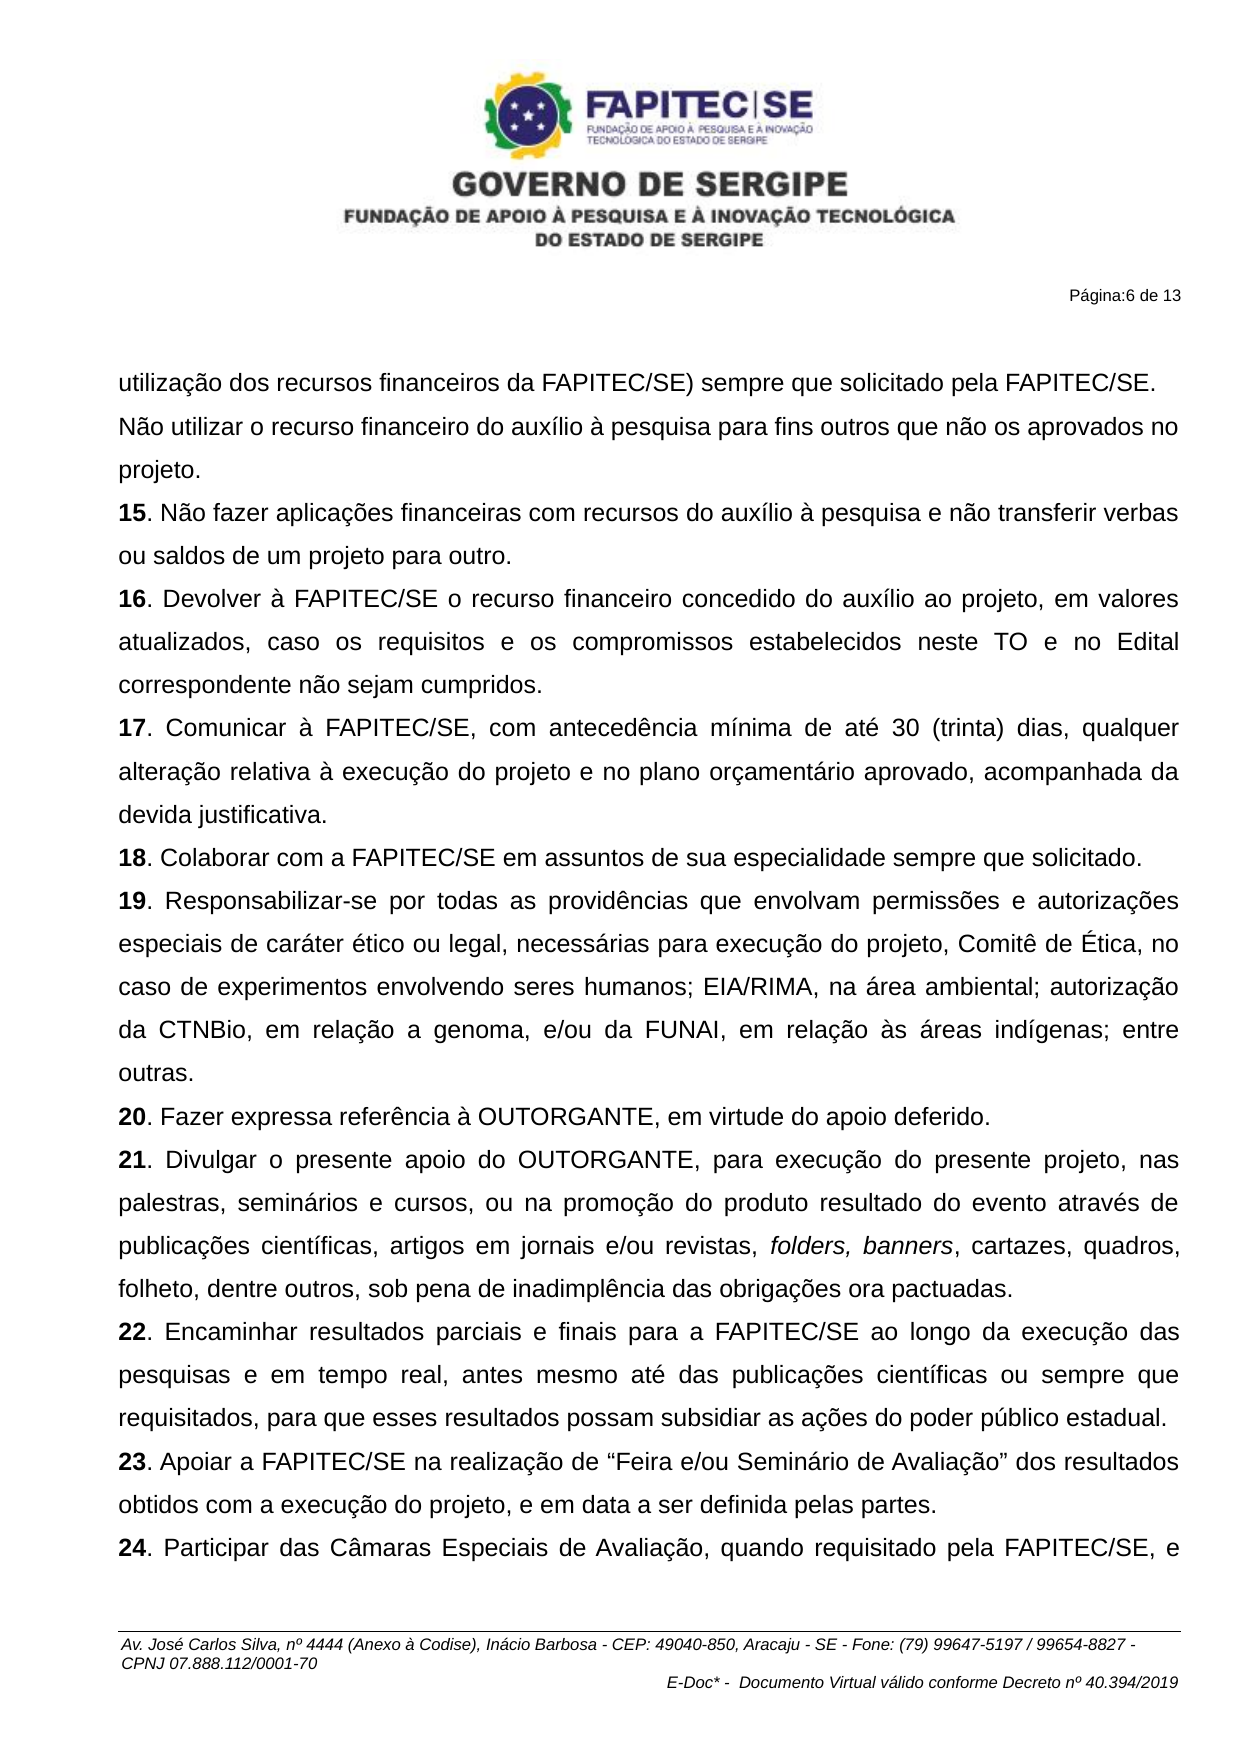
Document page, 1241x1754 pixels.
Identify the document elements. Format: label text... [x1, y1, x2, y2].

text 15. Não fazer aplicações financeiras com recursos do auxílio à pesquisa e não transferir verbas ou saldos de um projeto para outro. [118, 498, 1181, 569]
text utilização dos recursos financeiros da FAPITEC/SE) sempre que solicitado pela FAPITEC/SE. [118, 368, 1181, 397]
text 18. Colaborar com a FAPITEC/SE em assuntos de sua especialidade sempre que solicitado. [118, 843, 1181, 871]
text 17. Comunicar à FAPITEC/SE, com antecedência mínima de até 30 (trinta) dias, qualquer alteração relativa à execução do projeto e no plano orçamentário aprovado, acompanhada da devida justificativa. [118, 713, 1181, 828]
text 16. Devolver à FAPITEC/SE o recurso financeiro concedido do auxílio ao projeto, em valores atualizados, caso os requisitos e os compromissos estabelecidos neste TO e no Edital correspondente não sejam cumpridos. [118, 584, 1181, 699]
text 24. Participar das Câmaras Especiais de Avaliação, quando requisitado pela FAPITEC/SE, e [118, 1533, 1181, 1561]
picture [336, 59, 963, 256]
text 20. Fazer expressa referência à OUTORGANTE, em virtude do apoio deferido. [118, 1101, 1181, 1130]
text 19. Responsabilizar-se por todas as providências que envolvam permissões e autorizações especiais de caráter ético ou legal, necessárias para execução do projeto, Comitê de Ética, no caso de experimentos envolvendo seres humanos; EIA/RIMA, na área ambiental; autorização da CTNBio, em relação a genoma, e/ou da FUNAI, em relação às áreas indígenas; entre outras. [118, 886, 1181, 1087]
text Não utilizar o recurso financeiro do auxílio à pesquisa para fins outros que não os aprovados no projeto. [118, 411, 1181, 483]
text 22. Encaminhar resultados parciais e finais para a FAPITEC/SE ao longo da execução das pesquisas e em tempo real, antes mesmo até das publicações científicas ou sempre que requisitados, para que esses resultados possam subsidiar as ações do poder público estadual. [118, 1317, 1181, 1432]
text 23. Apoiar a FAPITEC/SE na realização de “Feira e/ou Seminário de Avaliação” dos resultados obtidos com a execução do projeto, e em data a ser definida pelas partes. [118, 1446, 1181, 1518]
text 21. Divulgar o presente apoio do OUTORGANTE, para execução do presente projeto, nas palestras, seminários e cursos, ou na promoção do produto resultado do evento através de publicações científicas, artigos em jornais e/ou revistas, folders, banners, cartazes, quadros, folheto, dentre outros, sob pena de inadimplência das obrigações ora pactuadas. [118, 1144, 1181, 1303]
